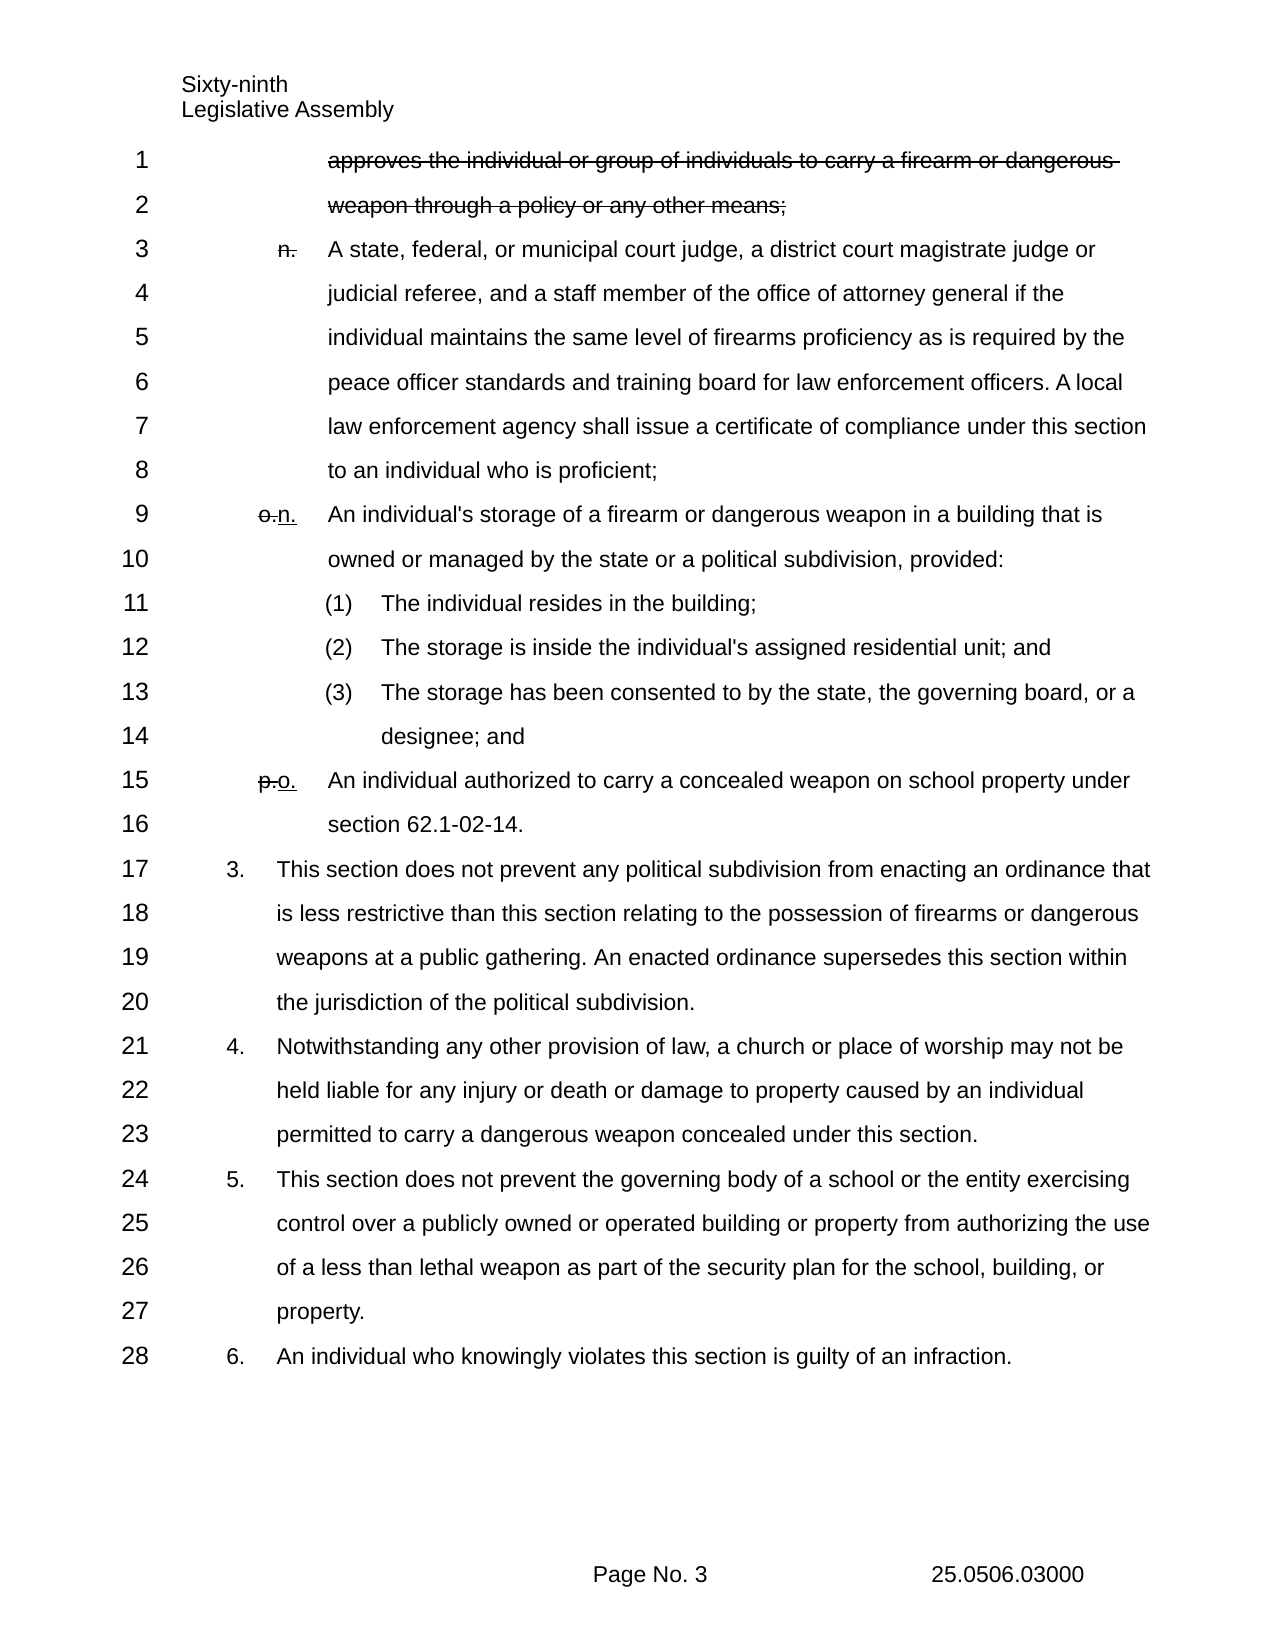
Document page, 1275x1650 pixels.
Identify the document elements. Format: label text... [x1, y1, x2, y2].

text 3. This section does not prevent any political subdivision from enacting an ordinance that is less restrictive than this section relating to the possession of firearms or dangerous weapons at a public gathering. An enacted ordinance supersedes this section within the jurisdiction of the political subdivision. [181, 842, 1154, 1019]
text 6. An individual who knowingly violates this section is guilty of an infraction. [181, 1329, 1154, 1373]
text o.n. An individual's storage of a firearm or dangerous weapon in a building that is owned or managed by the state or a political subdivision, provided: [181, 487, 1154, 576]
text (2) The storage is inside the individual's assigned residential unit; and [181, 620, 1154, 664]
text 4. Notwithstanding any other provision of law, a church or place of worship may not be held liable for any injury or death or damage to property caused by an individual permitted to carry a dangerous weapon concealed under this section. [181, 1019, 1154, 1152]
text (1) The individual resides in the building; [181, 576, 1154, 620]
text approves the individual or group of individuals to carry a firearm or dangerous weapon through a policy or any other means; [181, 133, 1154, 222]
text p.o. An individual authorized to carry a concealed weapon on school property under section 62.1‑02‑14. [181, 753, 1154, 842]
text (3) The storage has been consented to by the state, the governing board, or a designee; and [181, 664, 1154, 753]
text n. A state, federal, or municipal court judge, a district court magistrate judge or judicial referee, and a staff member of the office of attorney general if the individual maintains the same level of firearms proficiency as is required by the peace officer standards and training board for law enforcement officers. A local law enforcement agency shall issue a certificate of compliance under this section to an individual who is proficient; [181, 222, 1154, 487]
text 5. This section does not prevent the governing body of a school or the entity exercising control over a publicly owned or operated building or property from authorizing the use of a less than lethal weapon as part of the security plan for the school, building, or property. [181, 1152, 1154, 1329]
